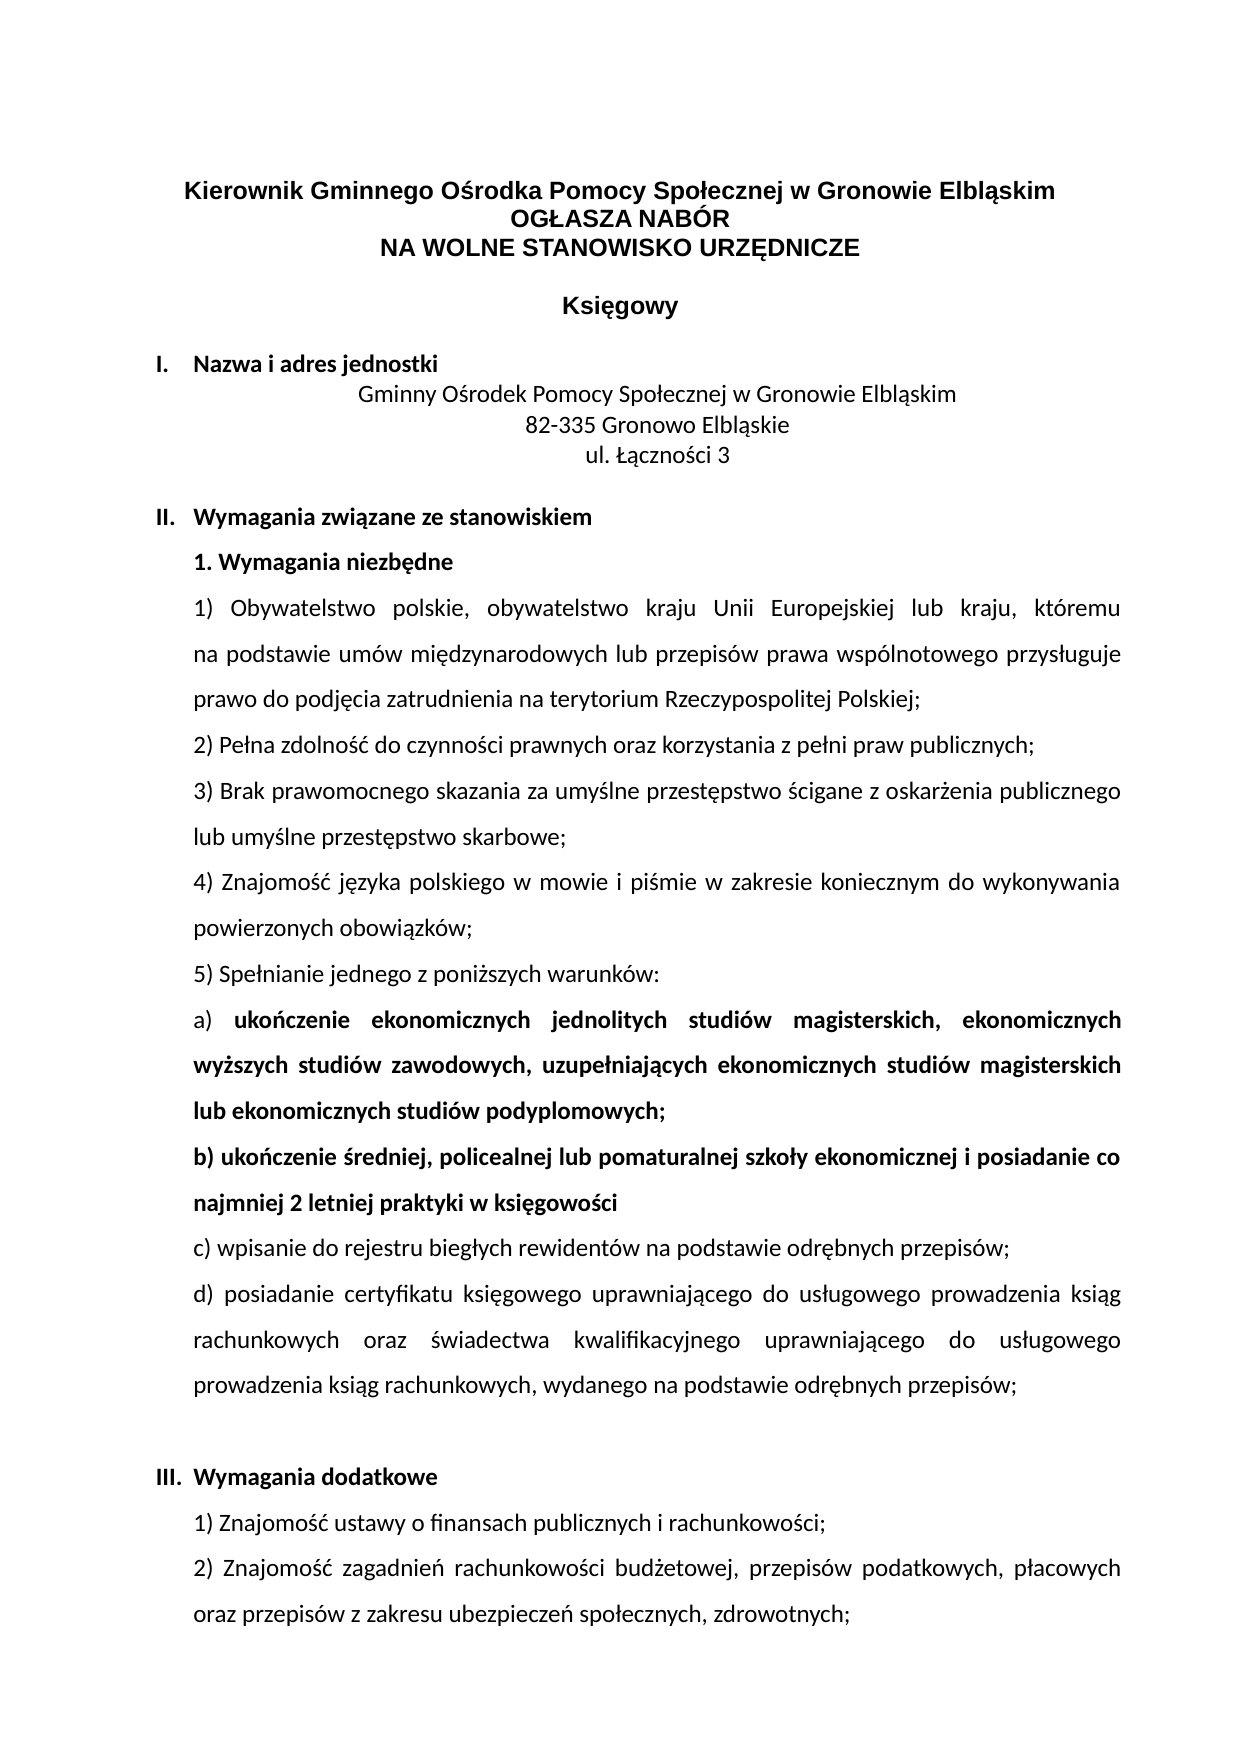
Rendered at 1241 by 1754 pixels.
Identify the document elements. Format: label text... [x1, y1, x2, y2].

list Wymagania dodatkowe [156, 1461, 1122, 1492]
list Nazwa i adres jednostki [156, 348, 1122, 379]
list 1. Wymagania niezbędne [156, 546, 1122, 577]
list b) ukończenie średniej, policealnej lub pomaturalnej szkoły ekonomicznej i posiadanie co najmniej 2 letniej praktyki w księgowości [156, 1141, 1122, 1217]
list 3) Brak prawomocnego skazania za umyślne przestępstwo ścigane z oskarżenia publicznego lub umyślne przestępstwo skarbowe; [156, 775, 1122, 851]
text Księgowy [118, 291, 1122, 319]
list 2) Znajomość zagadnień rachunkowości budżetowej, przepisów podatkowych, płacowych oraz przepisów z zakresu ubezpieczeń społecznych, zdrowotnych; [156, 1552, 1122, 1629]
list 82-335 Gronowo Elbląskie [156, 409, 1122, 440]
list ul. Łączności 3 [156, 440, 1122, 470]
list d) posiadanie certyfikatu księgowego uprawniającego do usługowego prowadzenia ksiąg rachunkowych oraz świadectwa kwalifikacyjnego uprawniającego do usługowego prowadzenia ksiąg rachunkowych, wydanego na podstawie odrębnych przepisów; [156, 1278, 1122, 1400]
list Wymagania związane ze stanowiskiem [156, 501, 1122, 531]
list Gminny Ośrodek Pomocy Społecznej w Gronowie Elbląskim [156, 379, 1122, 409]
list 4) Znajomość języka polskiego w mowie i piśmie w zakresie koniecznym do wykonywania powierzonych obowiązków; [156, 867, 1122, 943]
list 2) Pełna zdolność do czynności prawnych oraz korzystania z pełni praw publicznych; [156, 729, 1122, 760]
text NA WOLNE STANOWISKO URZĘDNICZE [118, 233, 1122, 262]
list 1) Znajomość ustawy o finansach publicznych i rachunkowości; [156, 1507, 1122, 1537]
text OGŁASZA NABÓR [118, 204, 1122, 233]
list 5) Spełnianie jednego z poniższych warunków: [156, 958, 1122, 988]
list 1) Obywatelstwo polskie, obywatelstwo kraju Unii Europejskiej lub kraju, któremu na podstawie umów międzynarodowych lub przepisów prawa wspólnotowego przysługuje prawo do podjęcia zatrudnienia na terytorium Rzeczypospolitej Polskiej; [156, 592, 1122, 714]
list c) wpisanie do rejestru biegłych rewidentów na podstawie odrębnych przepisów; [156, 1232, 1122, 1263]
text Kierownik Gminnego Ośrodka Pomocy Społecznej w Gronowie Elbląskim [118, 176, 1122, 204]
list a) ukończenie ekonomicznych jednolitych studiów magisterskich, ekonomicznych wyższych studiów zawodowych, uzupełniających ekonomicznych studiów magisterskich lub ekonomicznych studiów podyplomowych; [156, 1004, 1122, 1126]
